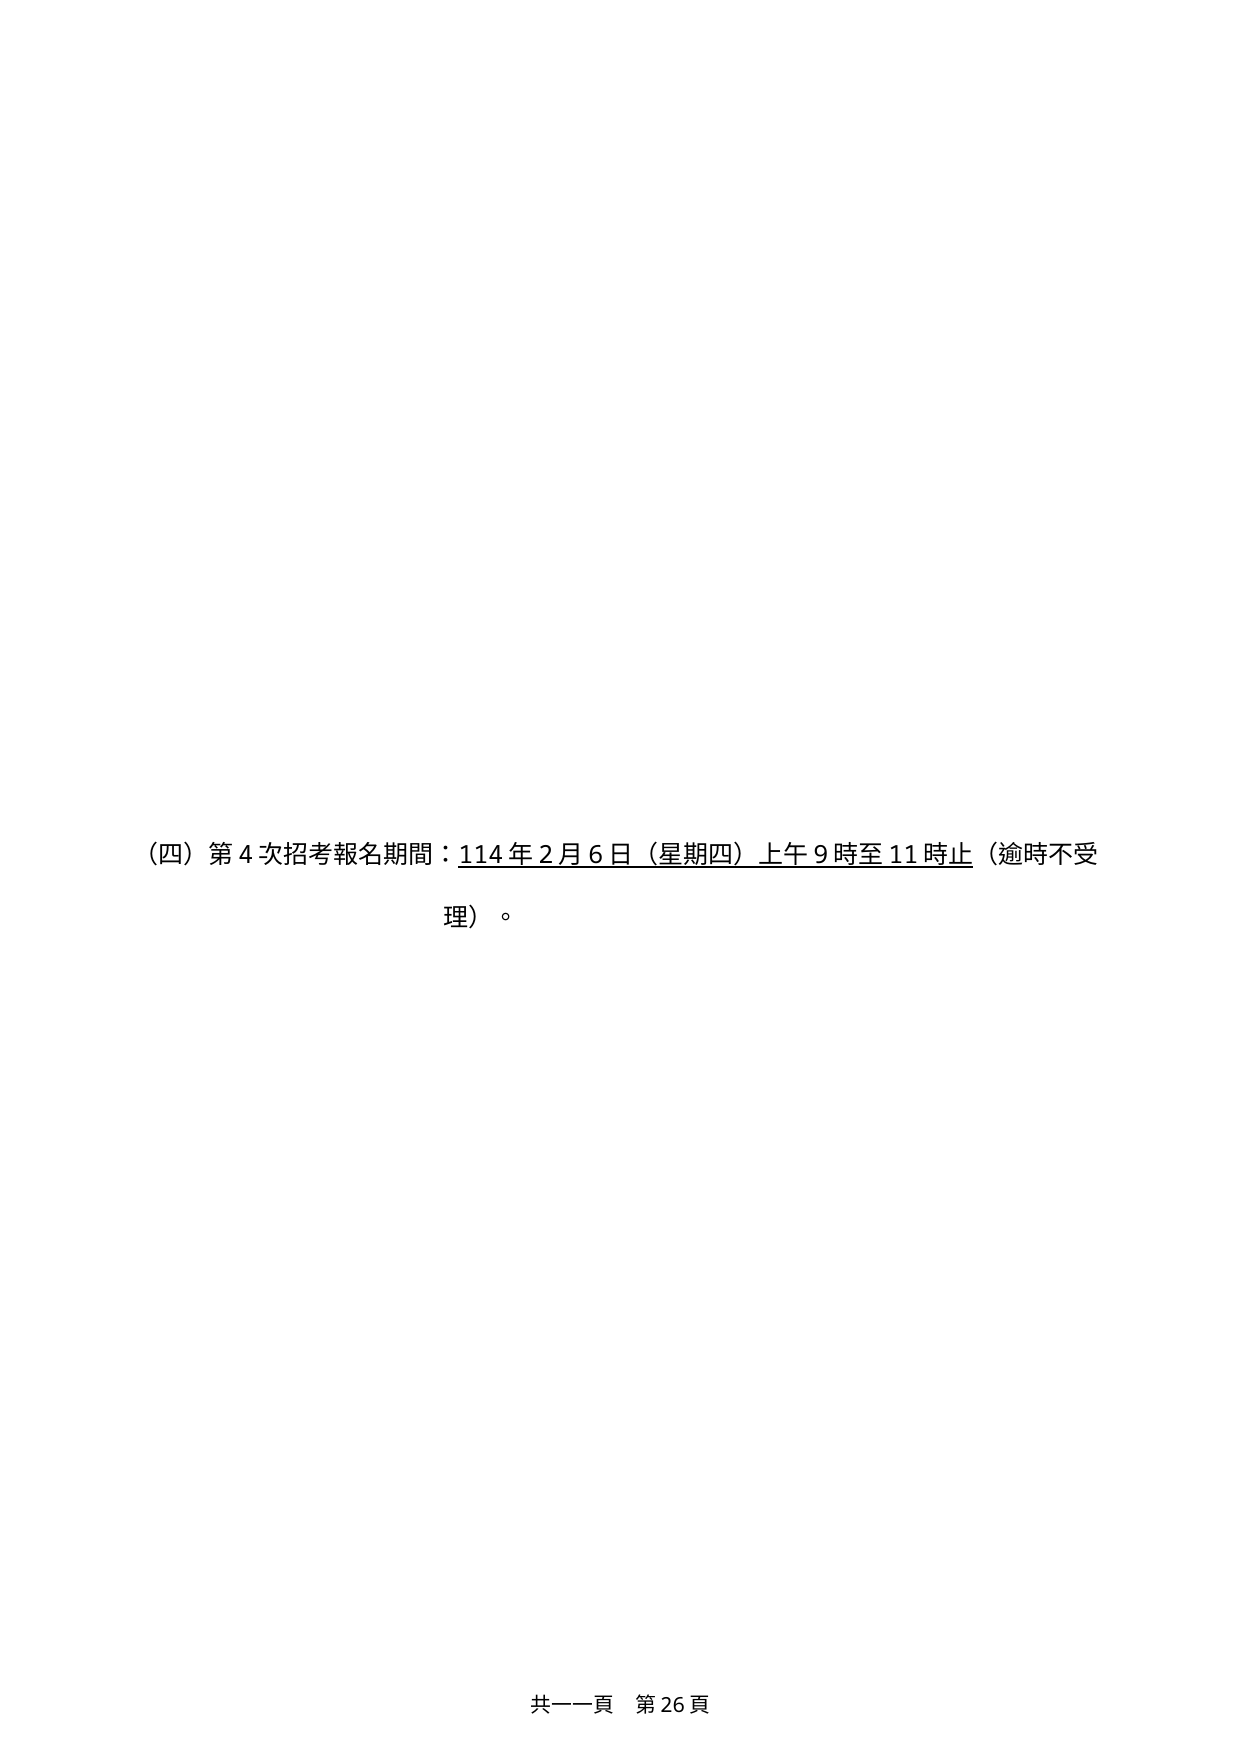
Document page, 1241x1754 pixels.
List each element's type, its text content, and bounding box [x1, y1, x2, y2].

text （四）第4次招考報名期間：114年2月6日（星期四）上午9時至11時止（逾時不受理）。 [118, 811, 1122, 936]
